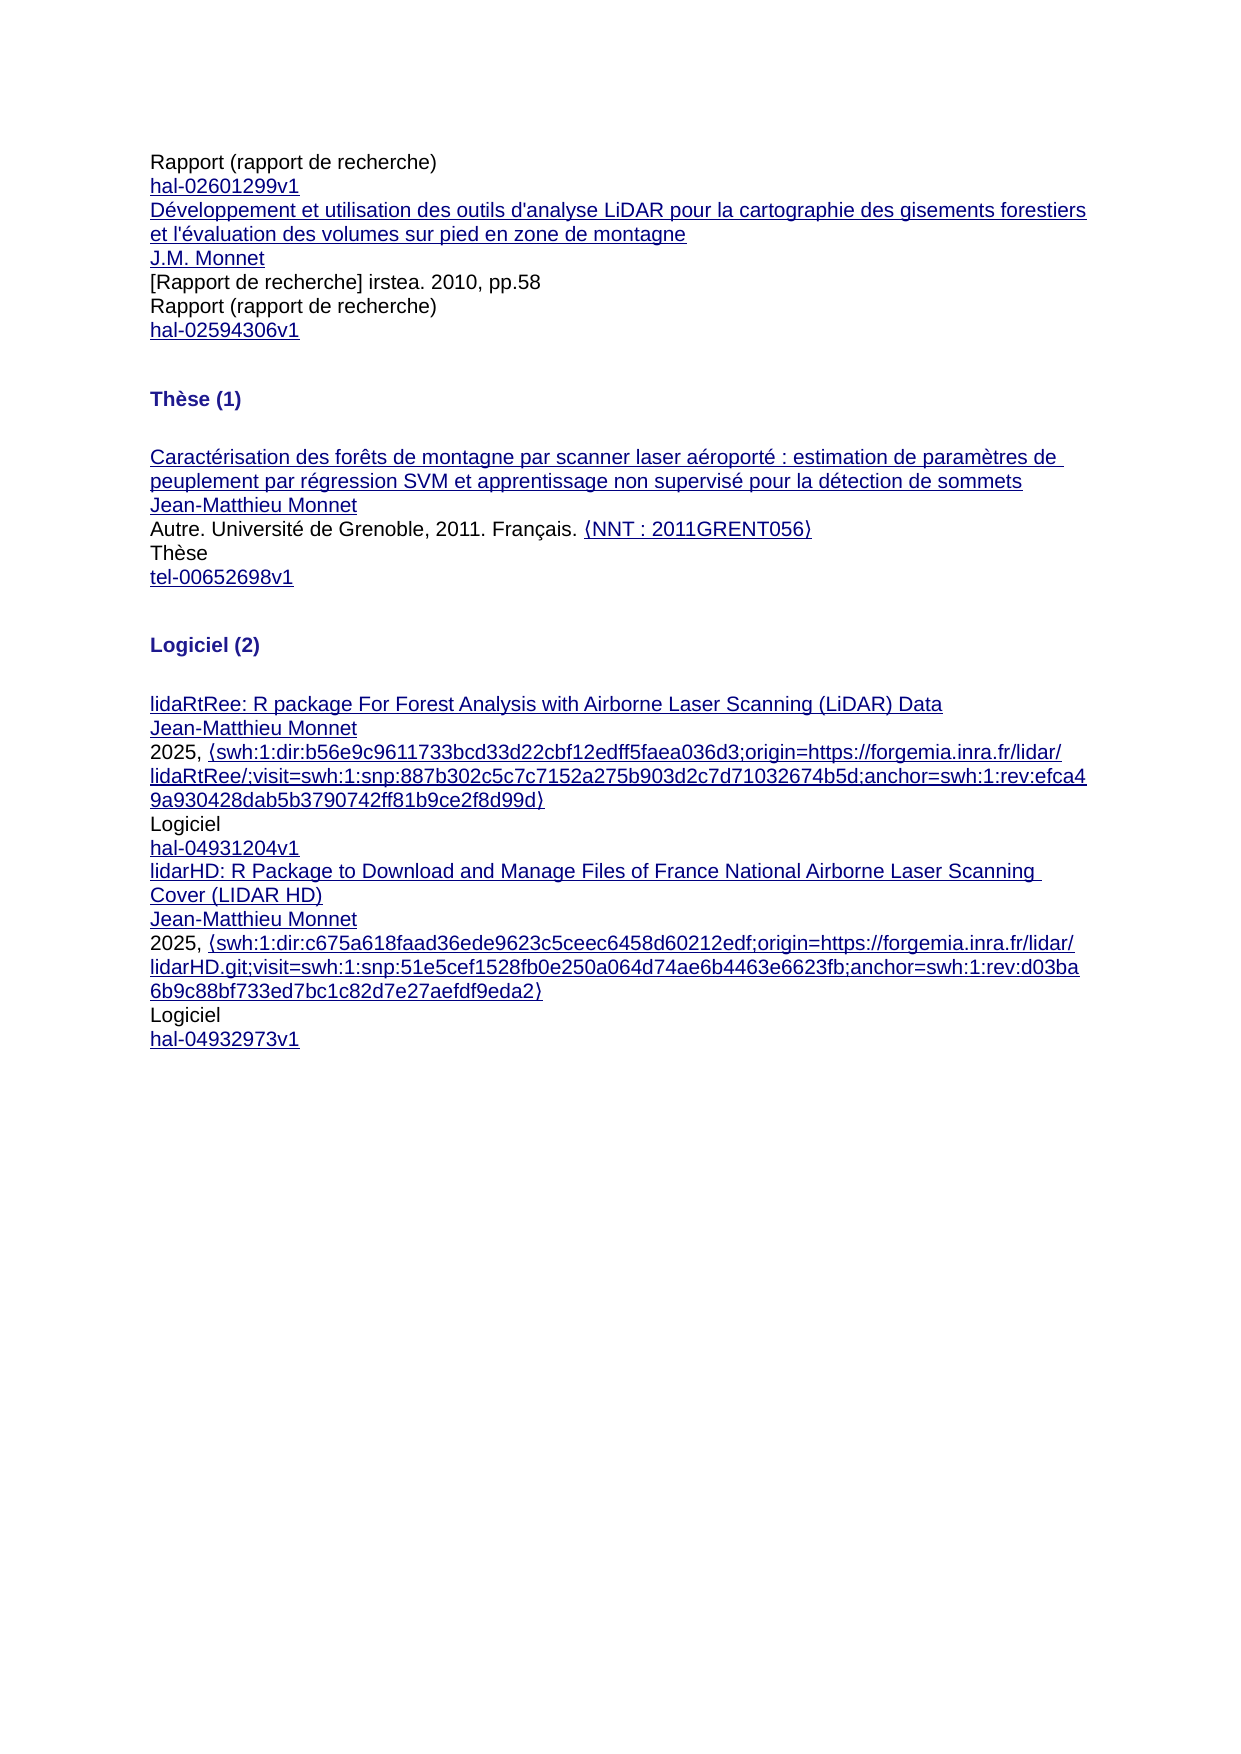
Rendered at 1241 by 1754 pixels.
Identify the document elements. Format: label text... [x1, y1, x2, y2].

table_header lidaRtRee: R package For Forest Analysis with Airborne Laser Scanning (LiDAR) Data Jean-Matthieu Monnet 2025, ⟨swh:1:dir:b56e9c9611733bcd33d22cbf12edff5faea036d3;origin=https://forgemia.inra.fr/lidar/lidaRtRee/;visit=swh:1:snp:887b302c5c7c7152a275b903d2c7d71032674b5d;anchor=swh:1:rev:efca49a930428dab5b3790742ff81b9ce2f8d99d⟩ Logiciel hal-04931204v1 [150, 692, 1090, 859]
table_cell Développement et utilisation des outils d'analyse LiDAR pour la cartographie des gisements forestiers et l'évaluation des volumes sur pied en zone de montagne J.M. Monnet [Rapport de recherche] irstea. 2010, pp.58 Rapport (rapport de recherche) hal-02594306v1 [150, 198, 1090, 342]
subtitle Logiciel (2) [150, 633, 1090, 657]
table_cell lidarHD: R Package to Download and Manage Files of France National Airborne Laser Scanning Cover (LIDAR HD) Jean-Matthieu Monnet 2025, ⟨swh:1:dir:c675a618faad36ede9623c5ceec6458d60212edf;origin=https://forgemia.inra.fr/lidar/lidarHD.git;visit=swh:1:snp:51e5cef1528fb0e250a064d74ae6b4463e6623fb;anchor=swh:1:rev:d03ba6b9c88bf733ed7bc1c82d7e27aefdf9eda2⟩ Logiciel hal-04932973v1 [150, 859, 1090, 1051]
table_cell Rapport (rapport de recherche) hal-02601299v1 [150, 150, 1090, 198]
table_header Caractérisation des forêts de montagne par scanner laser aéroporté : estimation de paramètres de peuplement par régression SVM et apprentissage non supervisé pour la détection de sommets Jean-Matthieu Monnet Autre. Université de Grenoble, 2011. Français. ⟨NNT : 2011GRENT056⟩ Thèse tel-00652698v1 [150, 445, 1090, 588]
subtitle Thèse (1) [150, 386, 1090, 410]
